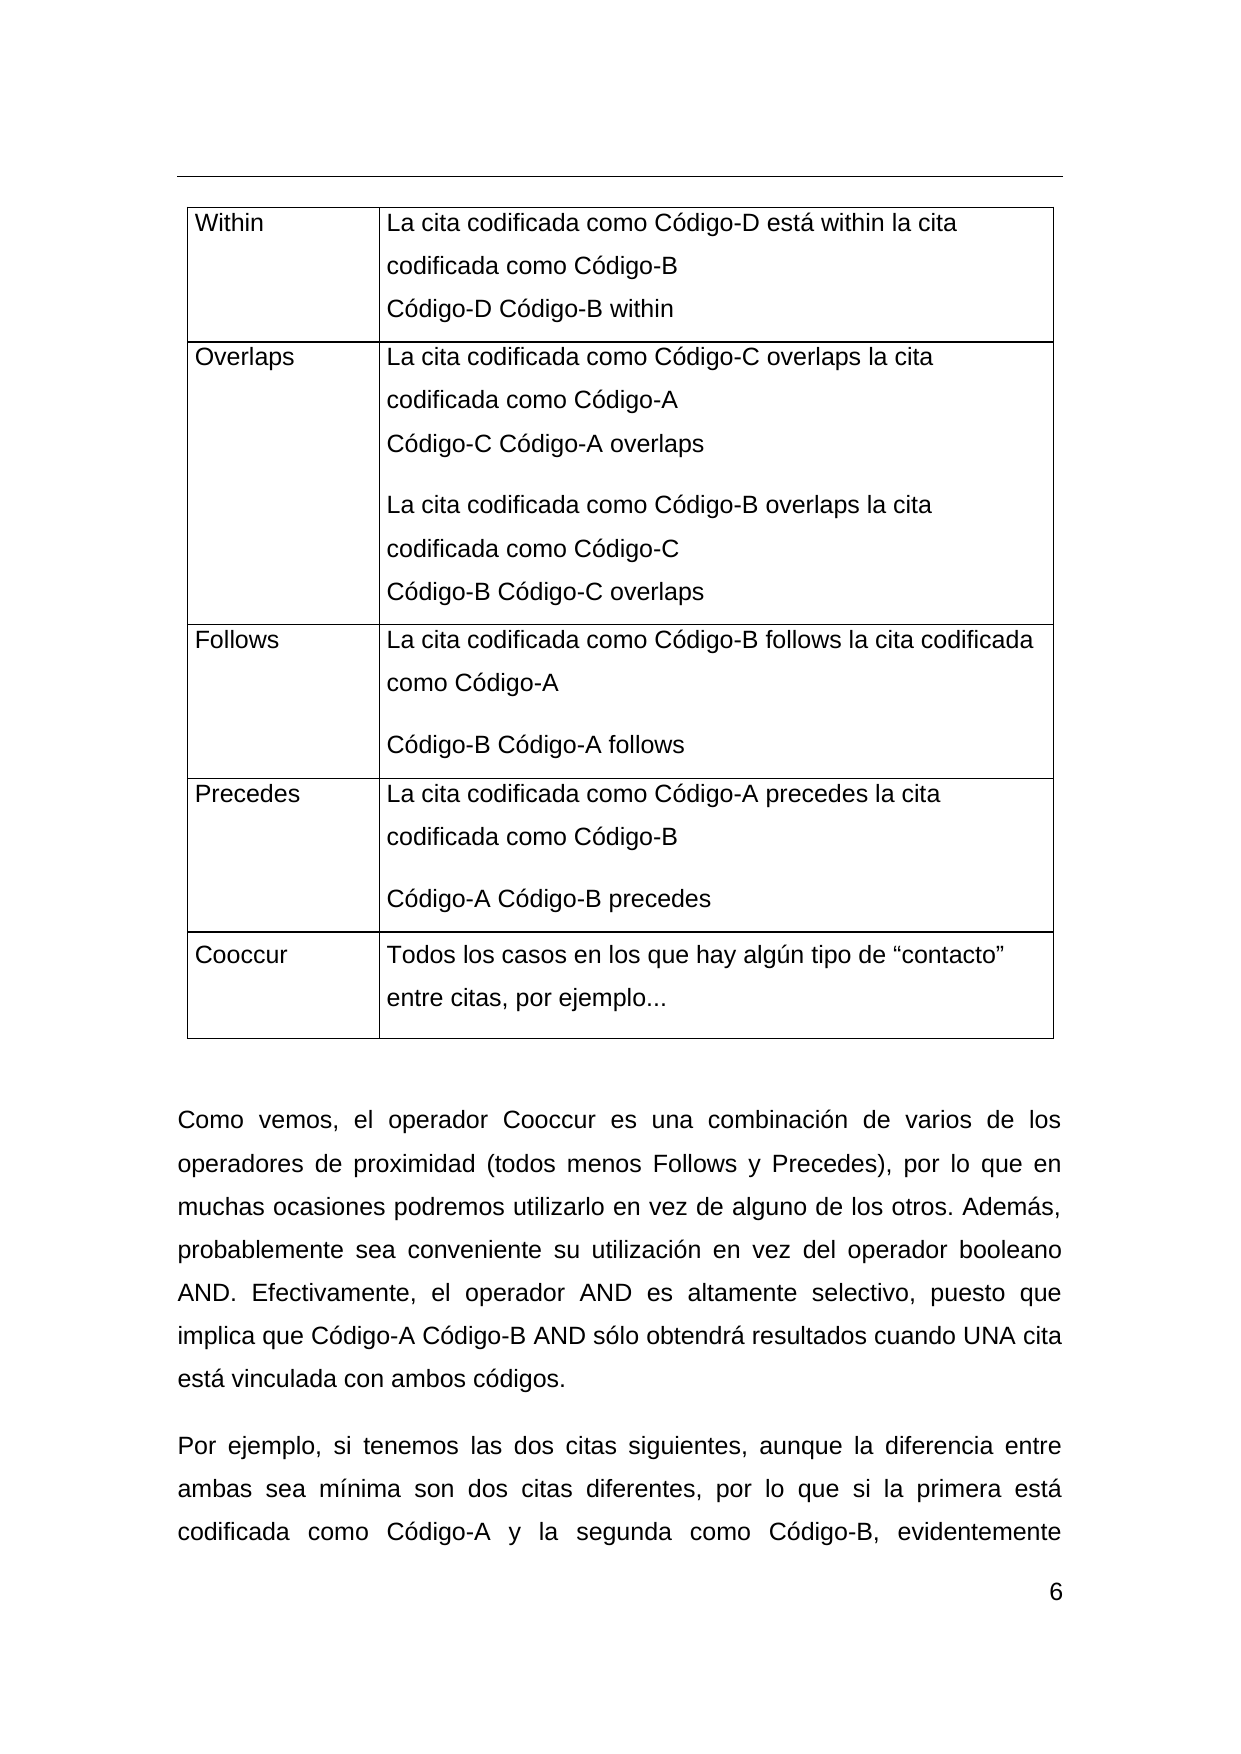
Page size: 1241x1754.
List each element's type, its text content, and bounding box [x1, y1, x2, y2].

table_cell Overlaps [188, 343, 379, 624]
text Como vemos, el operador Cooccur es una combinación de varios de los operadores de proximidad (todos menos Follows y Precedes), por lo que en muchas ocasiones podremos utilizarlo en vez de alguno de los otros. Además, probablemente sea conveniente su utilización en vez del operador booleano AND. Efectivamente, el operador AND es altamente selectivo, puesto que implica que Código-A Código-B AND sólo obtendrá resultados cuando UNA cita está vinculada con ambos códigos. [177, 1105, 1063, 1393]
text Por ejemplo, si tenemos las dos citas siguientes, aunque la diferencia entre ambas sea mínima son dos citas diferentes, por lo que si la primera está codificada como Código-A y la segunda como Código-B, evidentemente [177, 1431, 1063, 1546]
table_cell Follows [188, 625, 379, 778]
table_cell La cita codificada como Código-B follows la cita codificada como Código-A Código-B Código-A follows [380, 625, 1053, 778]
table_cell Precedes [188, 779, 379, 931]
table_cell La cita codificada como Código-C overlaps la cita codificada como Código-A Código-C Código-A overlaps La cita codificada como Código-B overlaps la cita codificada como Código-C Código-B Código-C overlaps [380, 343, 1053, 624]
table_cell Todos los casos en los que hay algún tipo de “contacto” entre citas, por ejemplo... [380, 933, 1053, 1038]
table_header La cita codificada como Código-D está within la cita codificada como Código-B Código-D Código-B within [380, 208, 1053, 341]
table_header Within [188, 208, 379, 341]
table_cell Cooccur [188, 933, 379, 1038]
table_cell La cita codificada como Código-A precedes la cita codificada como Código-B Código-A Código-B precedes [380, 779, 1053, 931]
